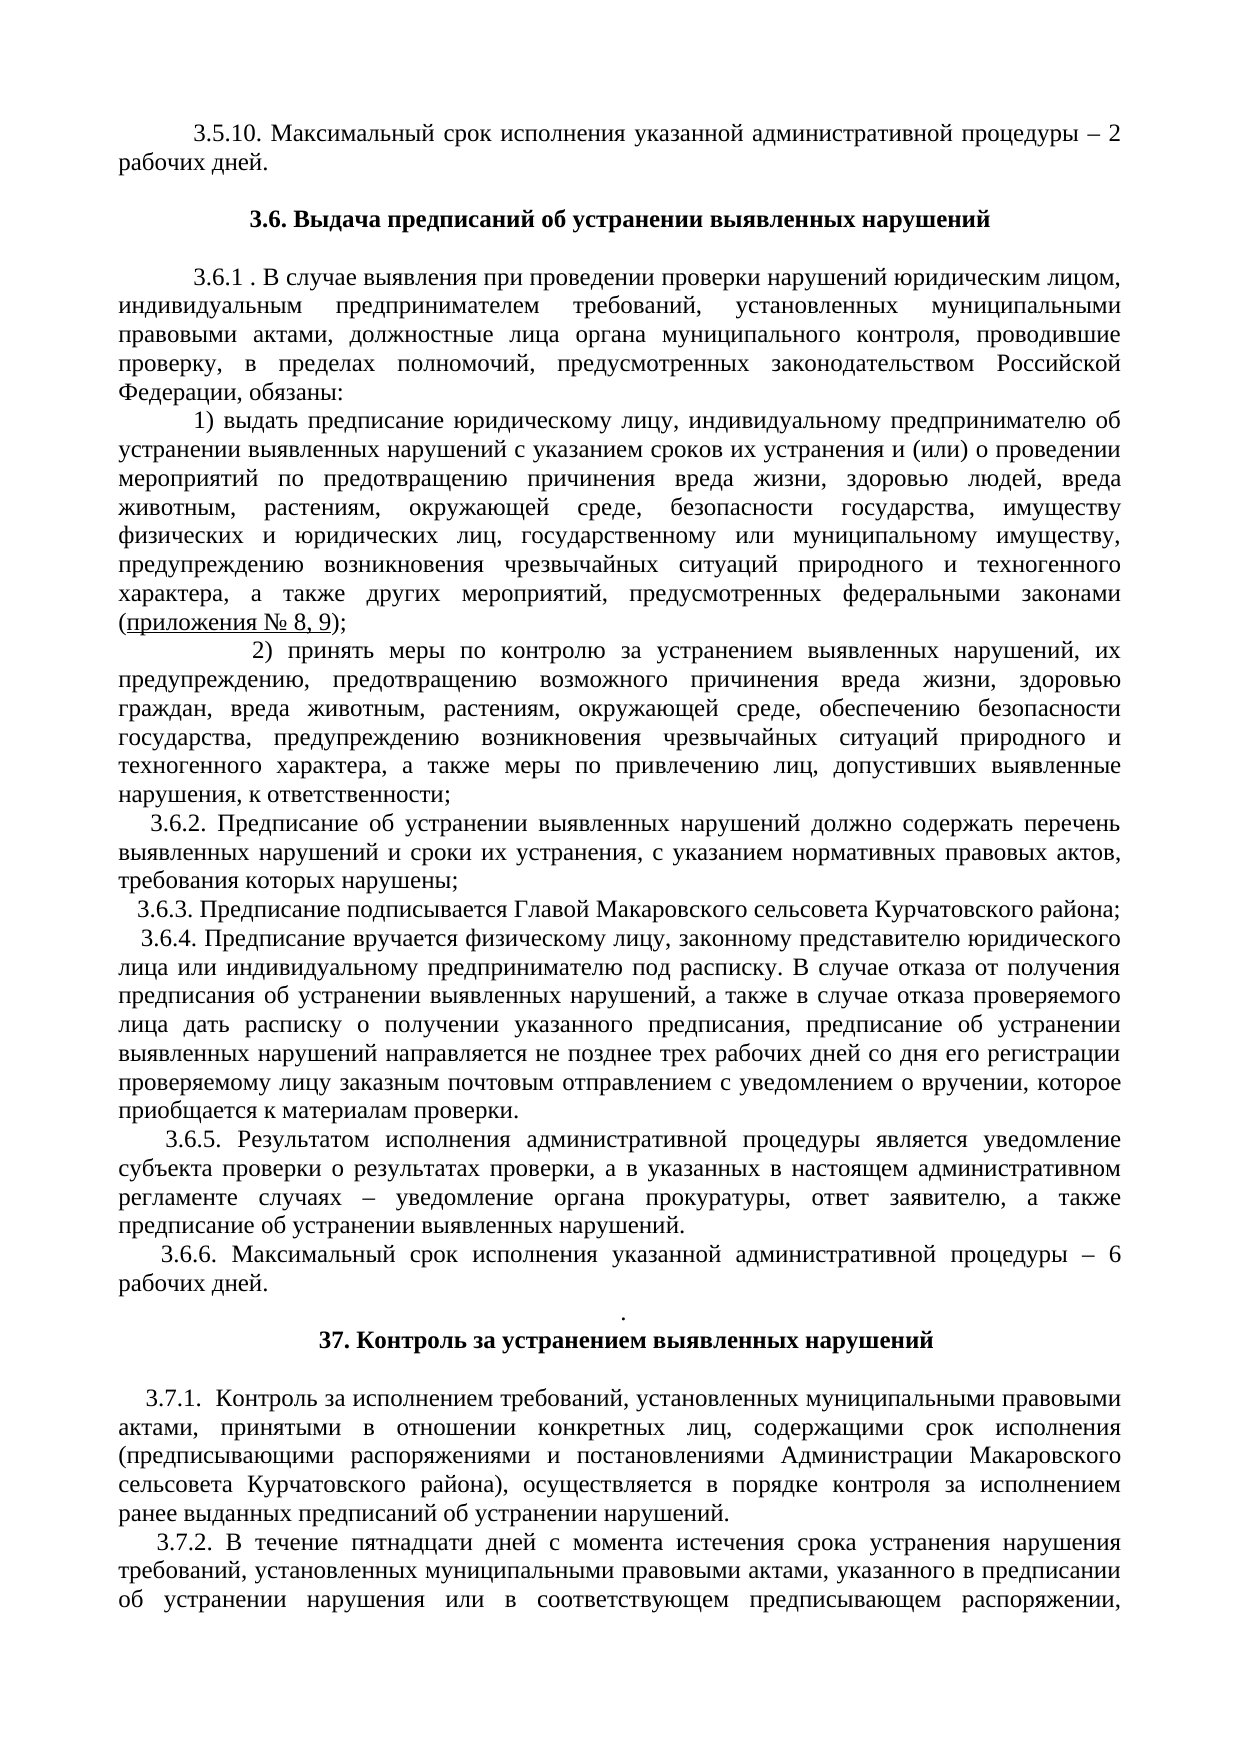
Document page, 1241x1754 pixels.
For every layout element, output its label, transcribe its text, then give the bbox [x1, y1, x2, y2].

text 3.6.2. Предписание об устранении выявленных нарушений должно содержать перечень выявленных нарушений и сроки их устранения, с указанием нормативных правовых актов, требования которых нарушены; [118, 808, 1122, 894]
text 2) принять меры по контролю за устранением выявленных нарушений, их предупреждению, предотвращению возможного причинения вреда жизни, здоровью граждан, вреда животным, растениям, окружающей среде, обеспечению безопасности государства, предупреждению возникновения чрезвычайных ситуаций природного и техногенного характера, а также меры по привлечению лиц, допустивших выявленные нарушения, к ответственности; [118, 636, 1122, 808]
text 3.6.6. Максимальный срок исполнения указанной административной процедуры – 6 рабочих дней. [118, 1239, 1122, 1297]
text 3.7.1. Контроль за исполнением требований, установленных муниципальными правовыми актами, принятыми в отношении конкретных лиц, содержащими срок исполнения (предписывающими распоряжениями и постановлениями Администрации Макаровского сельсовета Курчатовского района), осуществляется в порядке контроля за исполнением ранее выданных предписаний об устранении нарушений. [118, 1383, 1122, 1527]
text 3.6.5. Результатом исполнения административной процедуры является уведомление субъекта проверки о результатах проверки, а в указанных в настоящем административном регламенте случаях – уведомление органа прокуратуры, ответ заявителю, а также предписание об устранении выявленных нарушений. [118, 1124, 1122, 1239]
text 3.7.2. В течение пятнадцати дней с момента истечения срока устранения нарушения требований, установленных муниципальными правовыми актами, указанного в предписании об устранении нарушения или в соответствующем предписывающем распоряжении, [118, 1527, 1122, 1613]
text 3.5.10. Максимальный срок исполнения указанной административной процедуры – 2 рабочих дней. [118, 118, 1122, 176]
text 3.6.3. Предписание подписывается Главой Макаровского сельсовета Курчатовского района; [118, 894, 1122, 923]
text 3.6. Выдача предписаний об устранении выявленных нарушений [118, 204, 1122, 233]
text . [118, 1297, 1122, 1326]
text 3.6.4. Предписание вручается физическому лицу, законному представителю юридического лица или индивидуальному предпринимателю под расписку. В случае отказа от получения предписания об устранении выявленных нарушений, а также в случае отказа проверяемого лица дать расписку о получении указанного предписания, предписание об устранении выявленных нарушений направляется не позднее трех рабочих дней со дня его регистрации проверяемому лицу заказным почтовым отправлением с уведомлением о вручении, которое приобщается к материалам проверки. [118, 923, 1122, 1124]
text 1) выдать предписание юридическому лицу, индивидуальному предпринимателю об устранении выявленных нарушений с указанием сроков их устранения и (или) о проведении мероприятий по предотвращению причинения вреда жизни, здоровью людей, вреда животным, растениям, окружающей среде, безопасности государства, имуществу физических и юридических лиц, государственному или муниципальному имуществу, предупреждению возникновения чрезвычайных ситуаций природного и техногенного характера, а также других мероприятий, предусмотренных федеральными законами (приложения № 8, 9); [118, 406, 1122, 636]
text 3.6.1 . В случае выявления при проведении проверки нарушений юридическим лицом, индивидуальным предпринимателем требований, установленных муниципальными правовыми актами, должностные лица органа муниципального контроля, проводившие проверку, в пределах полномочий, предусмотренных законодательством Российской Федерации, обязаны: [118, 262, 1122, 406]
text 37. Контроль за устранением выявленных нарушений [118, 1326, 1122, 1354]
